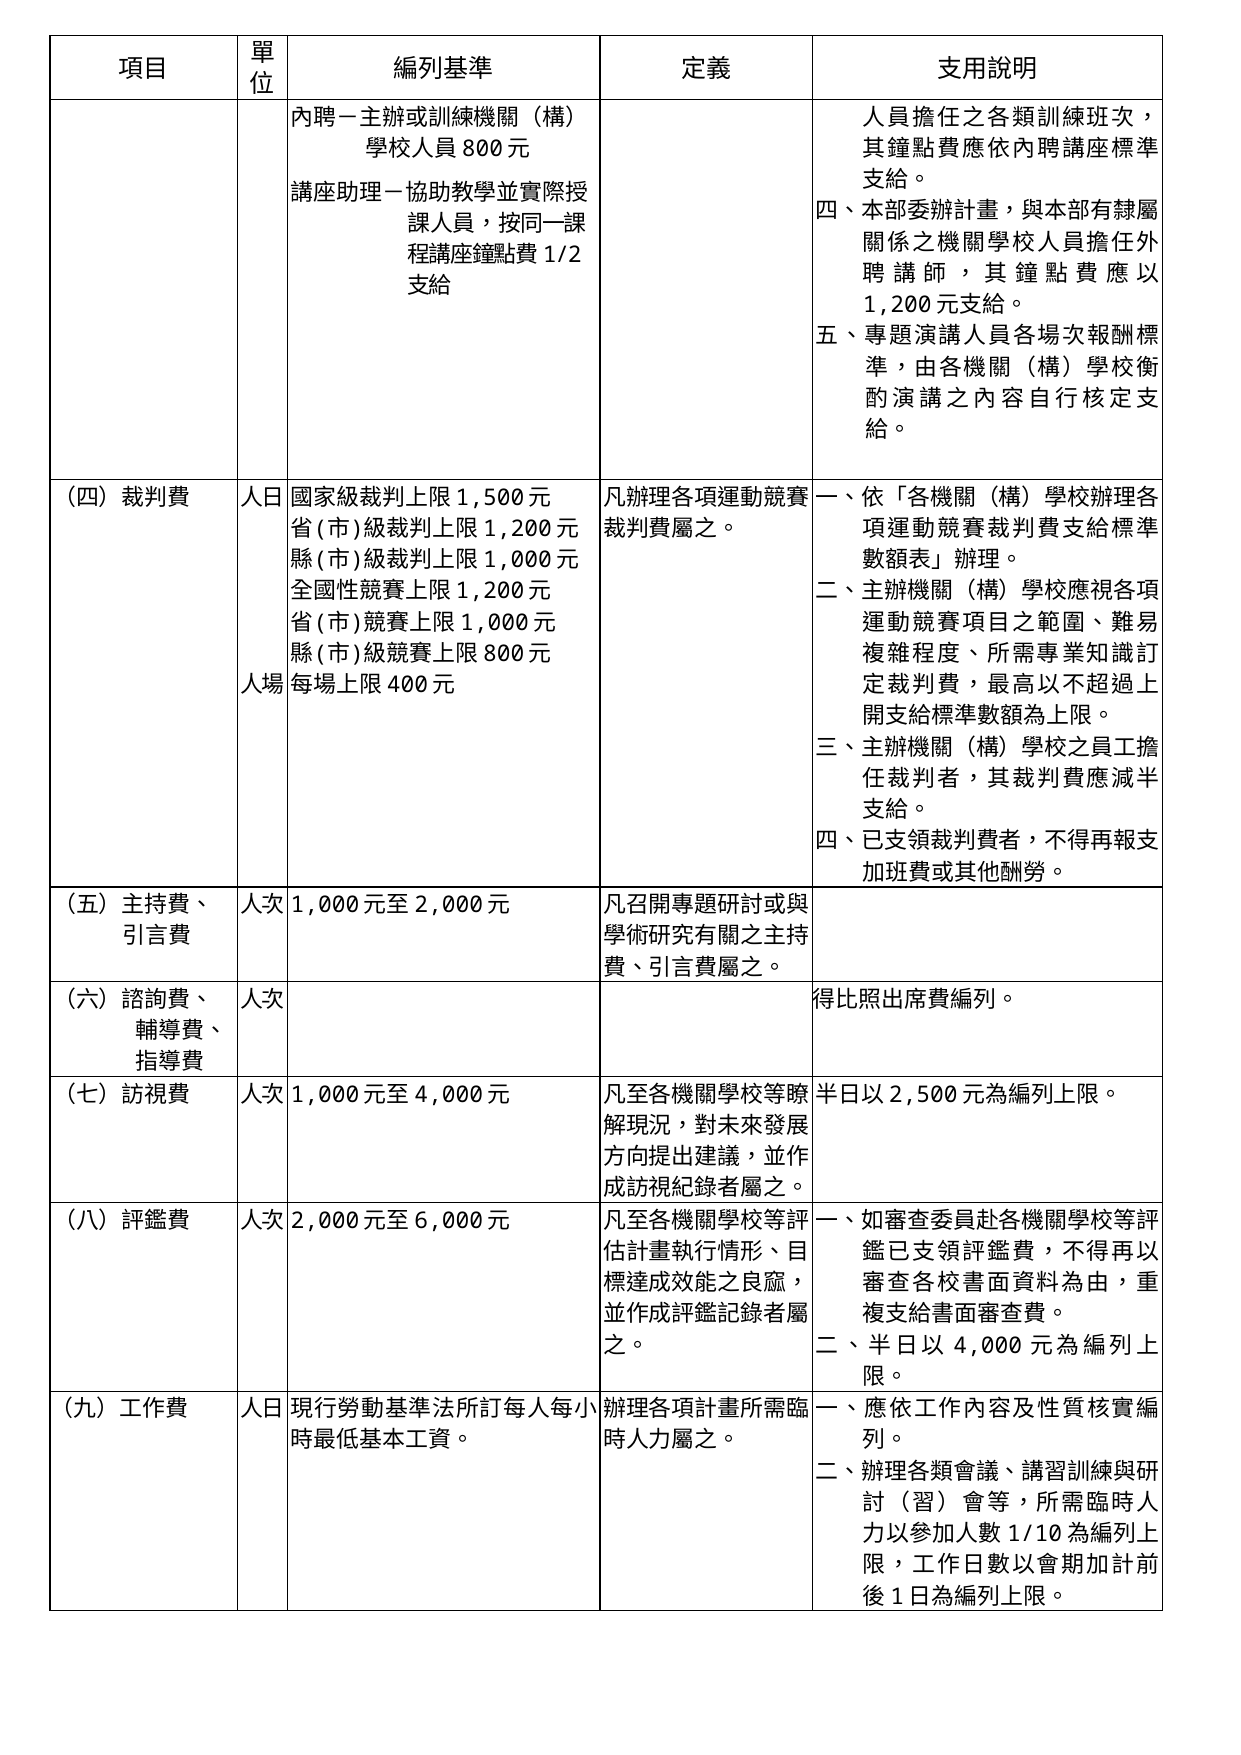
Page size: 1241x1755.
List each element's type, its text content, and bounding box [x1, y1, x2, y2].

table_header 定義 [601, 36, 812, 99]
table_cell 一、應依工作內容及性質核實編列。 二、辦理各類會議、講習訓練與研討（習）會等，所需臨時人力以參加人數1/10為編列上限，工作日數以會期加計前後1日為編列上限。 [813, 1392, 1162, 1610]
table_header 項目 [51, 36, 237, 99]
table_cell [601, 982, 812, 1076]
table_cell （六）諮詢費、 輔導費、 指導費 [51, 982, 237, 1076]
table_cell 2,000元至6,000元 [288, 1203, 599, 1391]
table_cell 人次 [238, 1077, 287, 1202]
table_cell 凡辦理各項運動競賽裁判費屬之。 [601, 480, 812, 886]
table_header 編列基準 [288, 36, 599, 99]
table_cell （八）評鑑費 [51, 1203, 237, 1391]
table_cell 半日以2,500元為編列上限。 [813, 1077, 1162, 1202]
table_cell 人次 [238, 982, 287, 1076]
table_cell [51, 100, 237, 479]
table_cell 一、依「各機關（構）學校辦理各項運動競賽裁判費支給標準數額表」辦理。 二、主辦機關（構）學校應視各項運動競賽項目之範圍、難易複雜程度、所需專業知識訂定裁判費，最高以不超過上開支給標準數額為上限。 三、主辦機關（構）學校之員工擔任裁判者，其裁判費應減半支給。 四、已支領裁判費者，不得再報支加班費或其他酬勞。 [813, 480, 1162, 886]
table_cell 內聘－主辦或訓練機關（構）學校人員800元 講座助理－協助教學並實際授課人員，按同一課程講座鐘點費1/2支給 [288, 100, 599, 479]
table_cell 人次 [238, 1203, 287, 1391]
table_cell （九）工作費 [51, 1392, 237, 1610]
table_cell 得比照出席費編列。 [813, 982, 1162, 1076]
table_cell 人次 [238, 888, 287, 981]
table_cell [238, 100, 287, 479]
table_cell （七）訪視費 [51, 1077, 237, 1202]
table_cell 凡至各機關學校等瞭解現況，對未來發展方向提出建議，並作成訪視紀錄者屬之。 [601, 1077, 812, 1202]
table_cell 現行勞動基準法所訂每人每小時最低基本工資。 [288, 1392, 599, 1610]
table_cell 1,000元至2,000元 [288, 888, 599, 981]
table_cell 1,000元至4,000元 [288, 1077, 599, 1202]
table_cell （四）裁判費 [51, 480, 237, 886]
table_cell 國家級裁判上限1,500元 省(市)級裁判上限1,200元 縣(市)級裁判上限1,000元 全國性競賽上限1,200元 省(市)競賽上限1,000元 縣(市)級競賽上限800元 每場上限400元 [288, 480, 599, 886]
table_cell 一、如審查委員赴各機關學校等評鑑已支領評鑑費，不得再以審查各校書面資料為由，重複支給書面審查費。 二、半日以4,000元為編列上限。 [813, 1203, 1162, 1391]
table_cell 人日 人場 [238, 480, 287, 886]
table_header 支用說明 [813, 36, 1162, 99]
table_cell [813, 888, 1162, 981]
table_cell 凡召開專題研討或與學術研究有關之主持費、引言費屬之。 [601, 888, 812, 981]
table_cell （五）主持費、 引言費 [51, 888, 237, 981]
table_header 單位 [238, 36, 287, 99]
table_cell [601, 100, 812, 479]
table_cell 凡至各機關學校等評估計畫執行情形、目標達成效能之良窳，並作成評鑑記錄者屬之。 [601, 1203, 812, 1391]
table_cell 辦理各項計畫所需臨時人力屬之。 [601, 1392, 812, 1610]
table_cell [288, 982, 599, 1076]
table_cell 人員擔任之各類訓練班次，其鐘點費應依內聘講座標準支給。 四、本部委辦計畫，與本部有隸屬關係之機關學校人員擔任外聘講師，其鐘點費應以1,200元支給。 五、專題演講人員各場次報酬標準，由各機關（構）學校衡酌演講之內容自行核定支給。 [813, 100, 1162, 479]
table_cell 人日 [238, 1392, 287, 1610]
